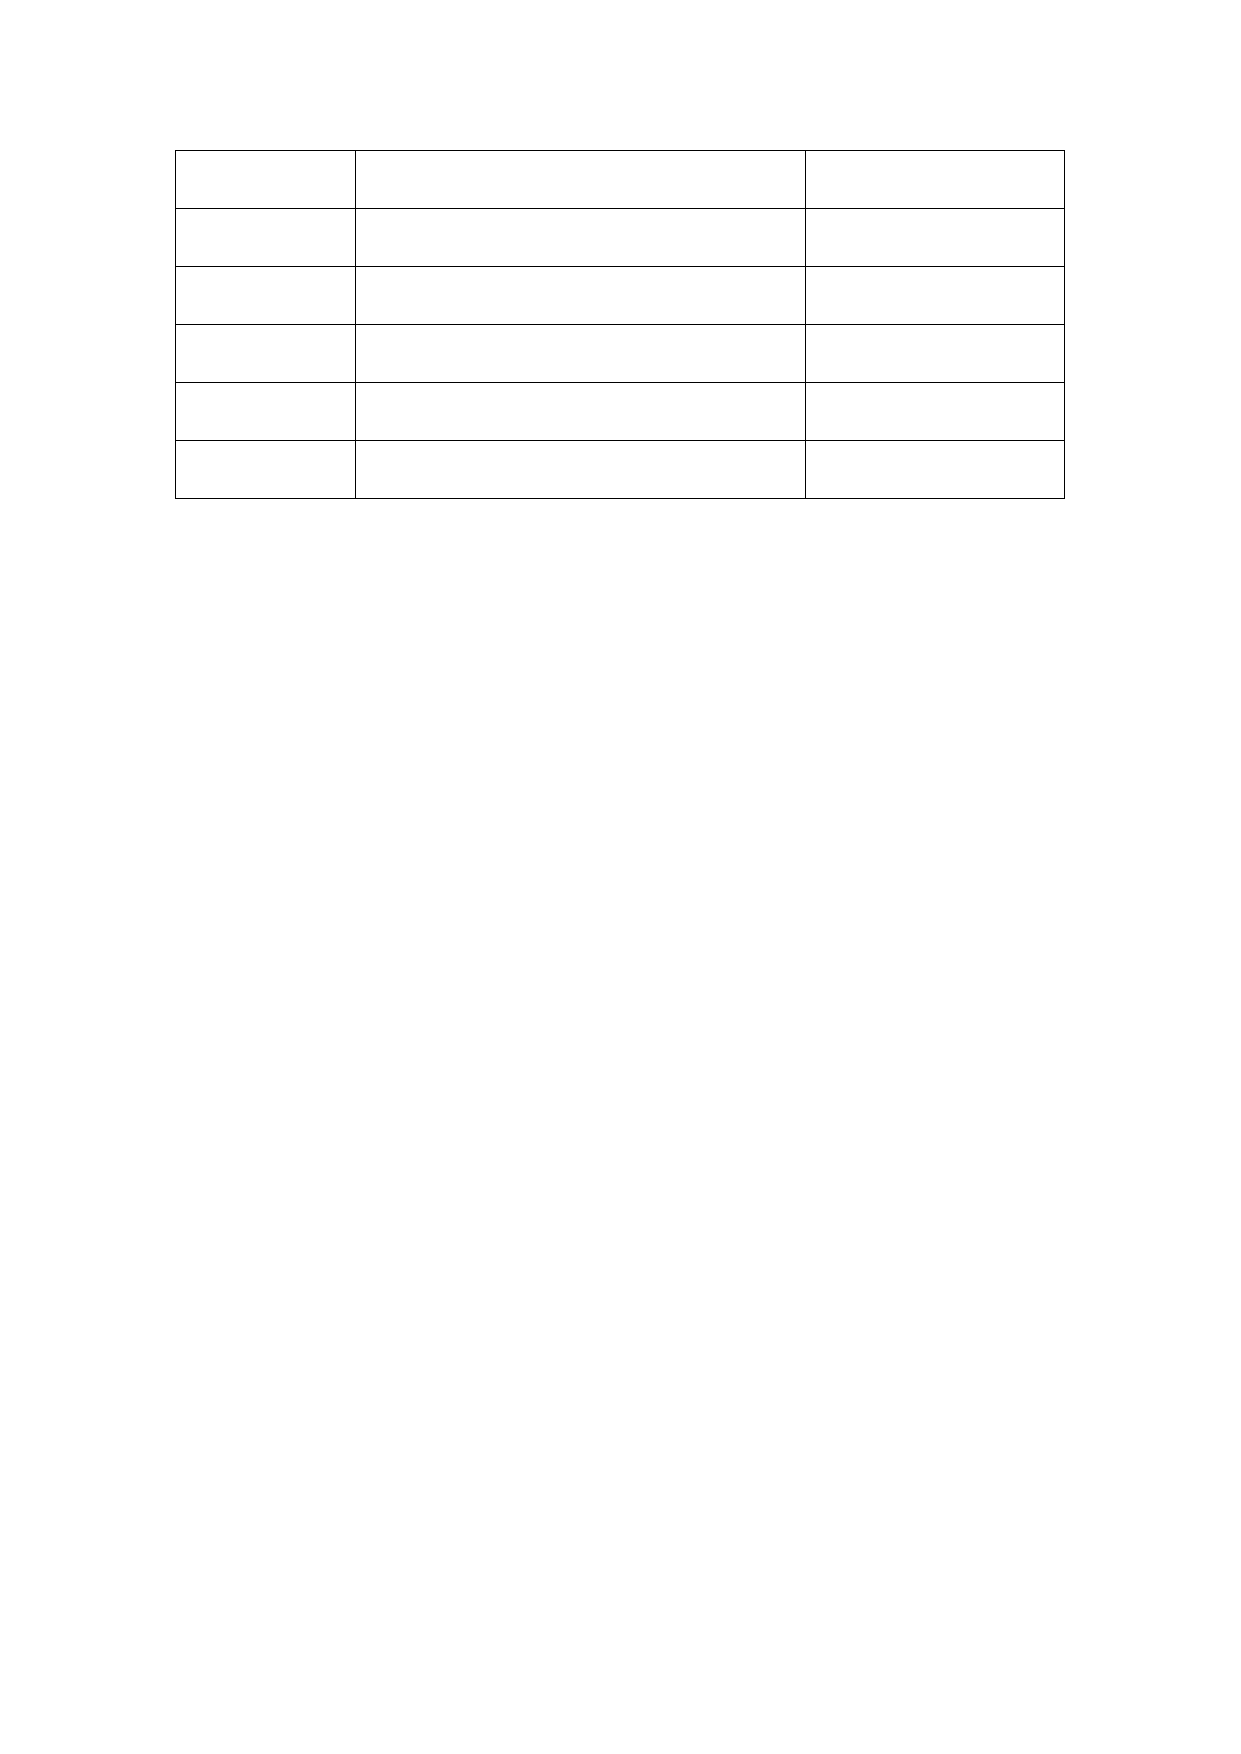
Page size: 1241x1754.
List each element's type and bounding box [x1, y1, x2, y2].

table_cell [356, 383, 805, 439]
table_cell [176, 441, 355, 497]
table_cell [806, 209, 1064, 266]
table_cell [806, 267, 1064, 324]
table_cell [356, 209, 805, 266]
table_cell [806, 383, 1064, 439]
table_cell [356, 267, 805, 324]
table_cell [176, 325, 355, 382]
table_cell [356, 325, 805, 382]
table_cell [356, 151, 805, 208]
table_cell [176, 151, 355, 208]
table_cell [176, 209, 355, 266]
table_cell [356, 441, 805, 497]
table_cell [176, 383, 355, 439]
table_cell [806, 325, 1064, 382]
table_cell [806, 441, 1064, 497]
table_cell [176, 267, 355, 324]
table_cell [806, 151, 1064, 208]
